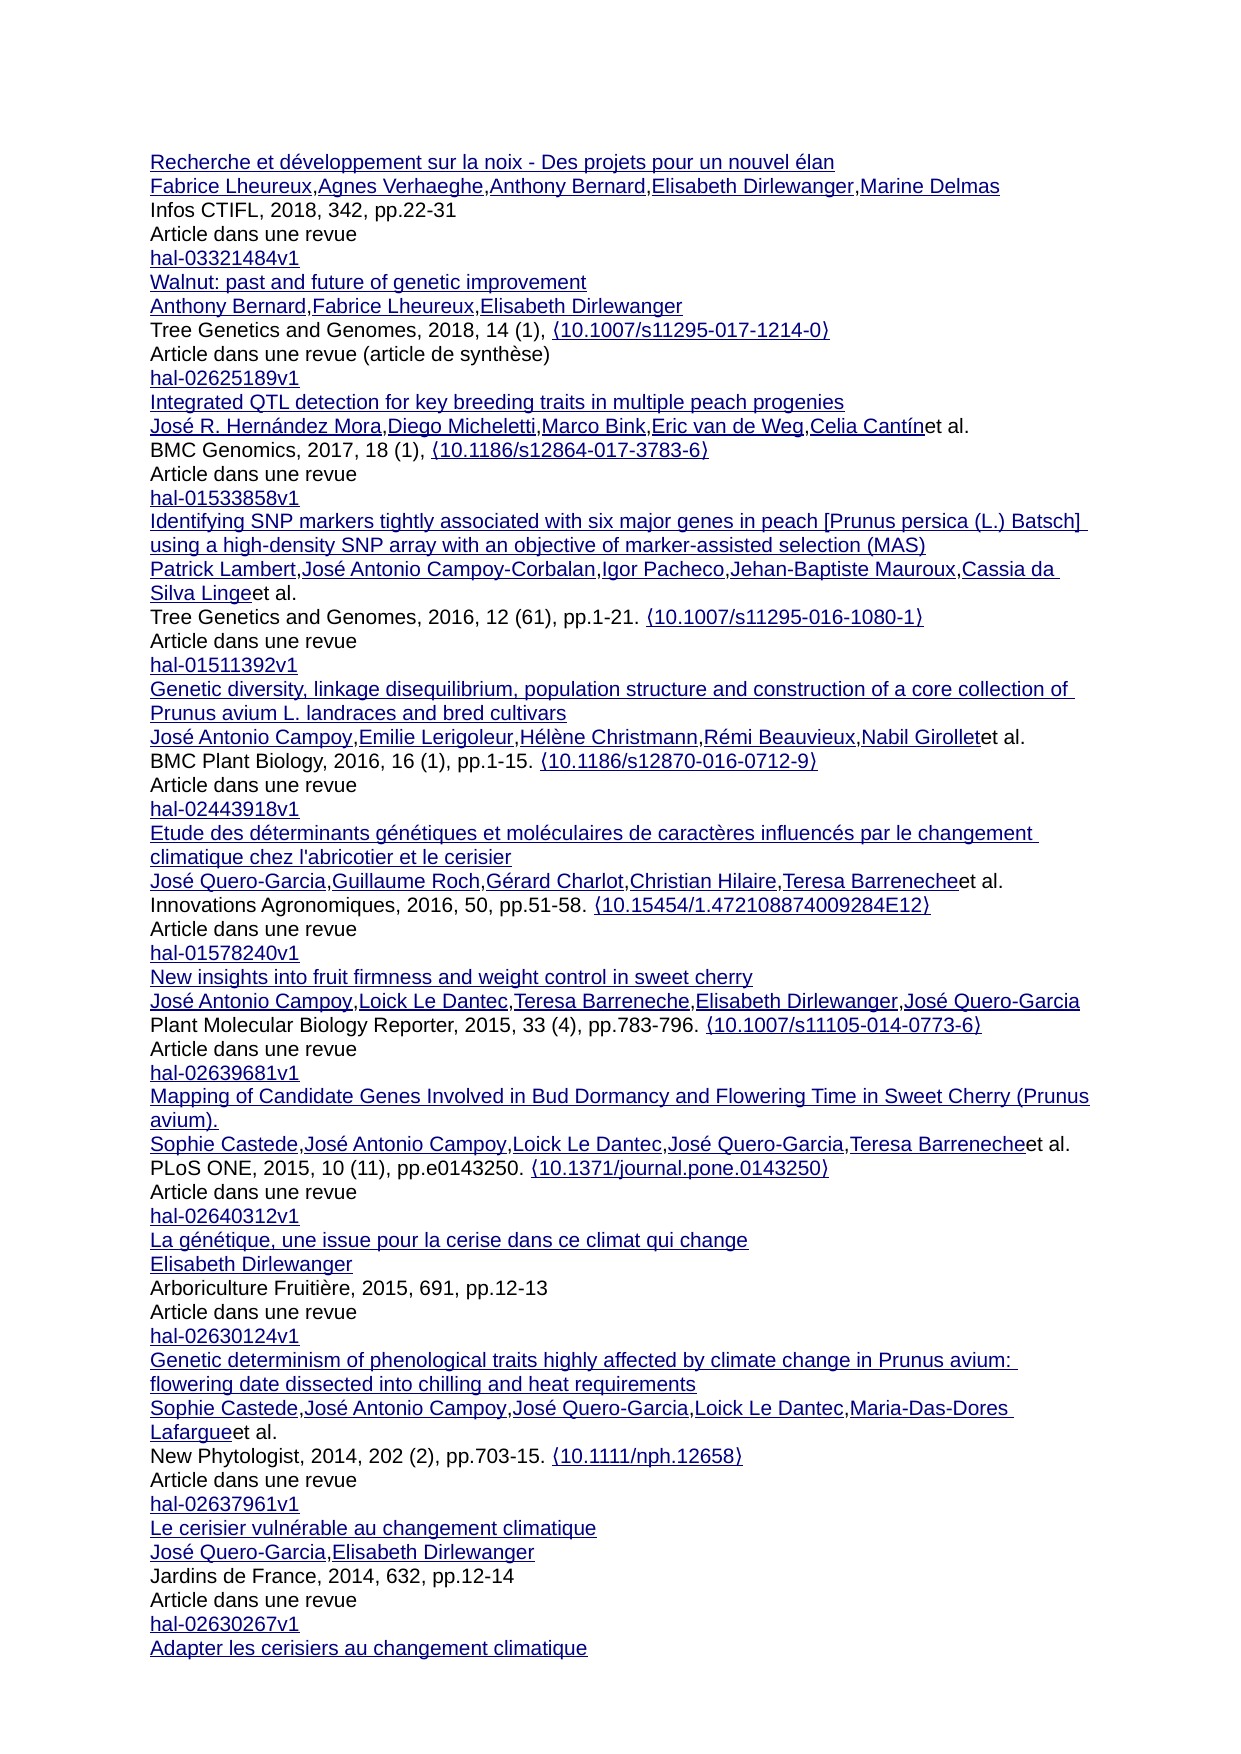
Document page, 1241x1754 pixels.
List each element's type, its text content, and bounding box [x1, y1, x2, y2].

table_cell Etude des déterminants génétiques et moléculaires de caractères influencés par le changement climatique chez l'abricotier et le cerisier José Quero-Garcia,Guillaume Roch,Gérard Charlot,Christian Hilaire,Teresa Barrenecheet al. Innovations Agronomiques, 2016, 50, pp.51-58. ⟨10.15454/1.472108874009284E12⟩ Article dans une revue hal-01578240v1 [150, 821, 1090, 964]
table_cell Genetic determinism of phenological traits highly affected by climate change in Prunus avium: flowering date dissected into chilling and heat requirements Sophie Castede,José Antonio Campoy,José Quero-Garcia,Loick Le Dantec,Maria-Das-Dores Lafargueet al. New Phytologist, 2014, 202 (2), pp.703-15. ⟨10.1111/nph.12658⟩ Article dans une revue hal-02637961v1 [150, 1348, 1090, 1516]
table_cell avium). Sophie Castede,José Antonio Campoy,Loick Le Dantec,José Quero-Garcia,Teresa Barrenecheet al. PLoS ONE, 2015, 10 (11), pp.e0143250. ⟨10.1371/journal.pone.0143250⟩ Article dans une revue hal-02640312v1 [150, 1106, 1090, 1228]
table_cell Integrated QTL detection for key breeding traits in multiple peach progenies José R. Hernández Mora,Diego Micheletti,Marco Bink,Eric van de Weg,Celia Cantínet al. BMC Genomics, 2017, 18 (1), ⟨10.1186/s12864-017-3783-6⟩ Article dans une revue hal-01533858v1 [150, 390, 1090, 509]
table_cell La génétique, une issue pour la cerise dans ce climat qui change Elisabeth Dirlewanger Arboriculture Fruitière, 2015, 691, pp.12-13 Article dans une revue hal-02630124v1 [150, 1228, 1090, 1348]
table_cell Mapping of Candidate Genes Involved in Bud Dormancy and Flowering Time in Sweet Cherry (Prunus [150, 1084, 1090, 1105]
table_cell Genetic diversity, linkage disequilibrium, population structure and construction of a core collection of Prunus avium L. landraces and bred cultivars José Antonio Campoy,Emilie Lerigoleur,Hélène Christmann,Rémi Beauvieux,Nabil Girolletet al. BMC Plant Biology, 2016, 16 (1), pp.1-15. ⟨10.1186/s12870-016-0712-9⟩ Article dans une revue hal-02443918v1 [150, 677, 1090, 821]
table_cell Identifying SNP markers tightly associated with six major genes in peach [Prunus persica (L.) Batsch] using a high-density SNP array with an objective of marker-assisted selection (MAS) Patrick Lambert,José Antonio Campoy-Corbalan,Igor Pacheco,Jehan-Baptiste Mauroux,Cassia da Silva Lingeet al. Tree Genetics and Genomes, 2016, 12 (61), pp.1-21. ⟨10.1007/s11295-016-1080-1⟩ Article dans une revue hal-01511392v1 [150, 509, 1090, 677]
table_cell New insights into fruit firmness and weight control in sweet cherry José Antonio Campoy,Loick Le Dantec,Teresa Barreneche,Elisabeth Dirlewanger,José Quero-Garcia Plant Molecular Biology Reporter, 2015, 33 (4), pp.783-796. ⟨10.1007/s11105-014-0773-6⟩ Article dans une revue hal-02639681v1 [150, 965, 1090, 1084]
table_cell Adapter les cerisiers au changement climatique [150, 1635, 1090, 1659]
table_cell Le cerisier vulnérable au changement climatique José Quero-Garcia,Elisabeth Dirlewanger Jardins de France, 2014, 632, pp.12-14 Article dans une revue hal-02630267v1 [150, 1516, 1090, 1635]
table_cell Recherche et développement sur la noix - Des projets pour un nouvel élan Fabrice Lheureux,Agnes Verhaeghe,Anthony Bernard,Elisabeth Dirlewanger,Marine Delmas Infos CTIFL, 2018, 342, pp.22-31 Article dans une revue hal-03321484v1 [150, 150, 1090, 270]
table_cell Walnut: past and future of genetic improvement Anthony Bernard,Fabrice Lheureux,Elisabeth Dirlewanger Tree Genetics and Genomes, 2018, 14 (1), ⟨10.1007/s11295-017-1214-0⟩ Article dans une revue (article de synthèse) hal-02625189v1 [150, 270, 1090, 389]
